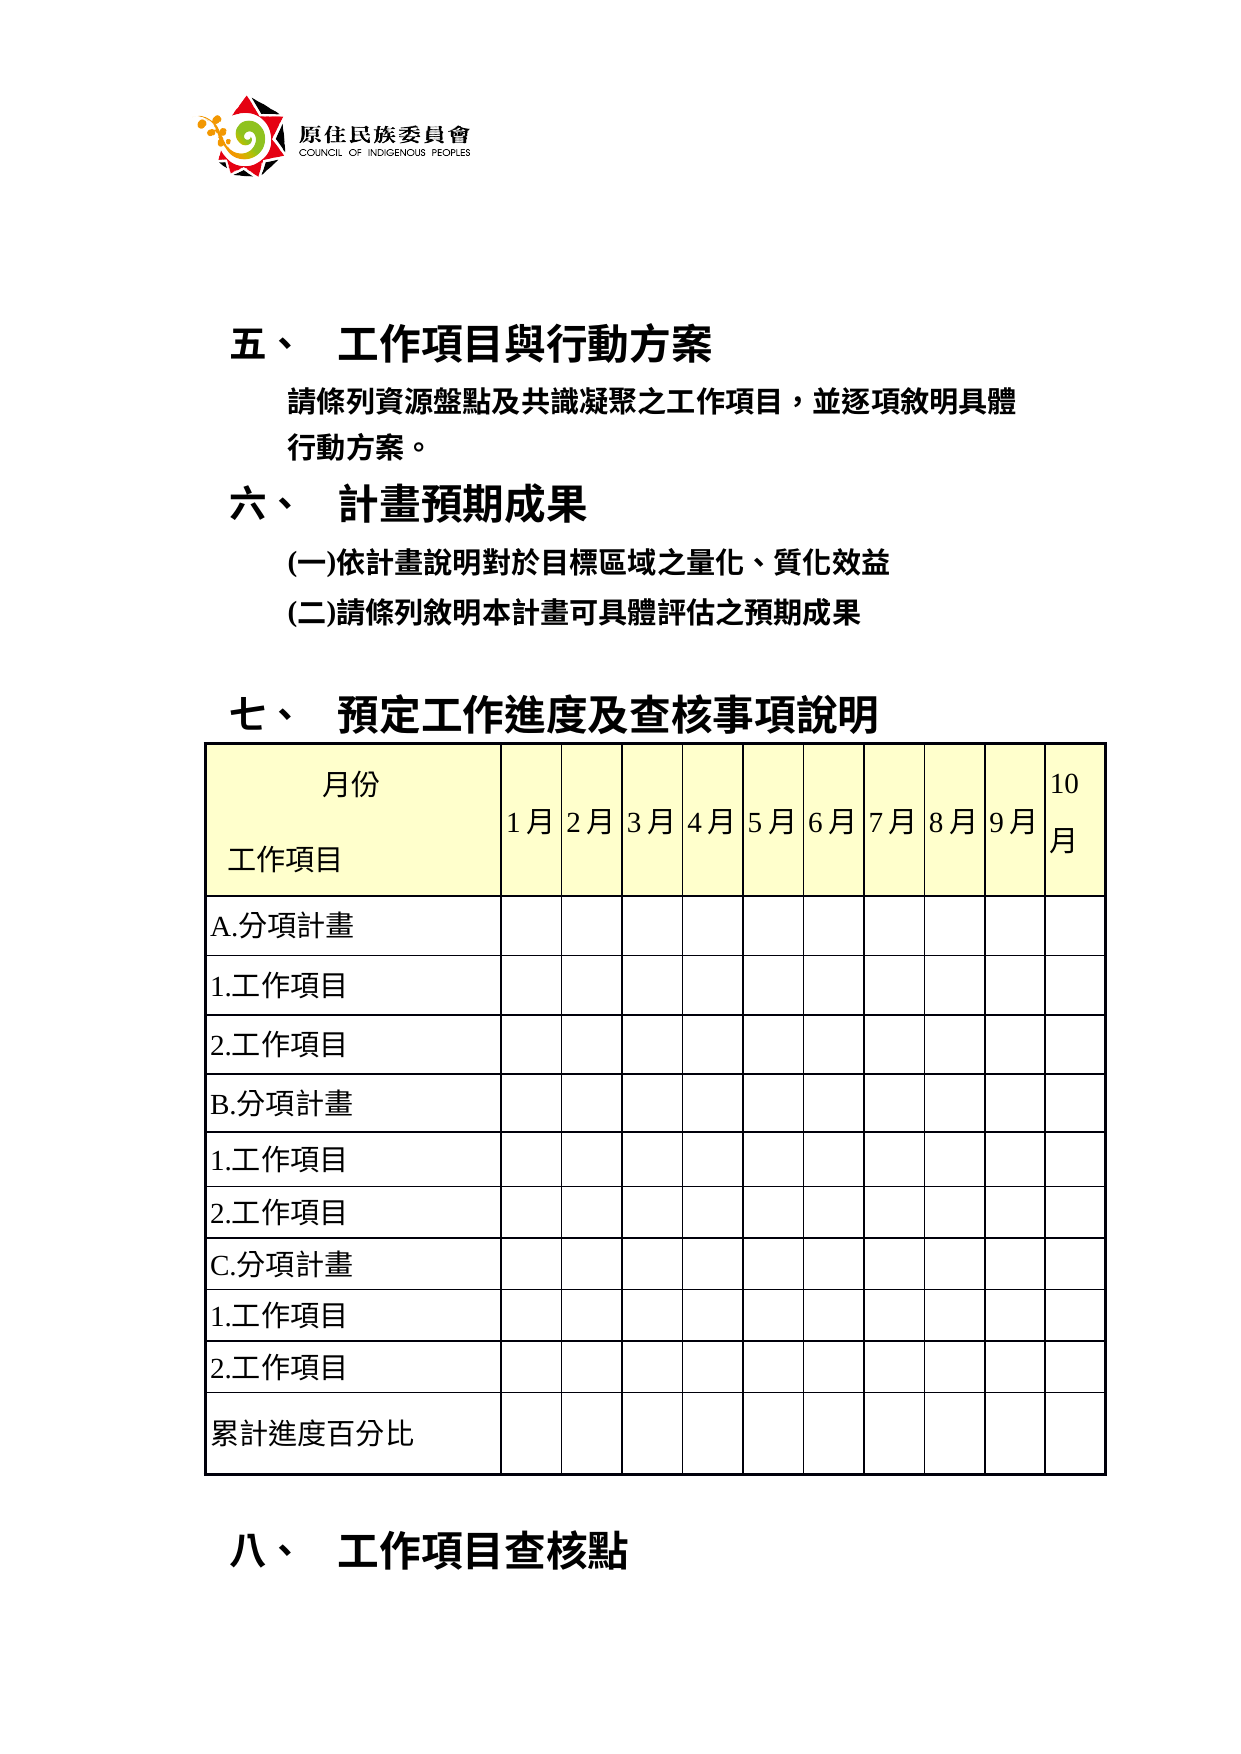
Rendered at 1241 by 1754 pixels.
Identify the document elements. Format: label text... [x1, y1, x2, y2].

table_header 8月 [925, 745, 984, 895]
table_cell [804, 956, 863, 1014]
table_cell [623, 1075, 682, 1131]
table_cell [986, 1075, 1044, 1131]
table_cell A.分項計畫 [207, 897, 500, 954]
table_cell [502, 1187, 561, 1237]
table_cell [744, 1133, 803, 1186]
list (一)依計畫說明對於目標區域之量化、質化效益 [287, 536, 1046, 582]
table_cell [562, 1290, 621, 1340]
table_header 4月 [683, 745, 742, 895]
table_cell [986, 1133, 1044, 1186]
table_cell [623, 1133, 682, 1186]
table_header 9月 [986, 745, 1044, 895]
table_cell [683, 1239, 742, 1289]
table_cell [562, 897, 621, 954]
table_cell [925, 1075, 984, 1131]
table_cell [683, 956, 742, 1014]
table_cell [502, 1342, 561, 1392]
table_cell [925, 1016, 984, 1073]
table_cell [502, 1393, 561, 1473]
table_cell [865, 1290, 924, 1340]
table_cell [1046, 956, 1104, 1014]
table_cell [683, 1290, 742, 1340]
table_cell [744, 1342, 803, 1392]
table_cell [683, 1133, 742, 1186]
list 工作項目查核點 [229, 1518, 1046, 1578]
table_cell [562, 1239, 621, 1289]
table_cell [562, 1075, 621, 1131]
table_header 1月 [502, 745, 561, 895]
table_cell [502, 1133, 561, 1186]
table_header 月份 工作項目 [207, 745, 500, 895]
table_cell [683, 1075, 742, 1131]
table_header 5月 [744, 745, 803, 895]
table_cell [865, 1239, 924, 1289]
table_cell [925, 1393, 984, 1473]
table_cell [623, 1016, 682, 1073]
table_cell [925, 1239, 984, 1289]
table_cell [804, 1016, 863, 1073]
table_cell [502, 1239, 561, 1289]
table_header 2月 [562, 745, 621, 895]
table_cell 1.工作項目 [207, 1290, 500, 1340]
table_cell [623, 1290, 682, 1340]
table_cell [562, 1342, 621, 1392]
table_cell [683, 897, 742, 954]
table_cell [502, 1290, 561, 1340]
table_cell [744, 1290, 803, 1340]
table_cell [562, 1016, 621, 1073]
table_cell 2.工作項目 [207, 1342, 500, 1392]
table_cell [925, 1133, 984, 1186]
table_cell [683, 1016, 742, 1073]
table_cell [623, 1187, 682, 1237]
table_cell [986, 1393, 1044, 1473]
table_cell [1046, 1133, 1104, 1186]
table_cell [744, 956, 803, 1014]
table_header 3月 [623, 745, 682, 895]
picture [187, 88, 474, 184]
table_cell [683, 1187, 742, 1237]
table_cell [986, 1290, 1044, 1340]
table_cell 1.工作項目 [207, 1133, 500, 1186]
table_cell [804, 1393, 863, 1473]
list 預定工作進度及查核事項說明 [229, 682, 1046, 742]
table_cell [986, 897, 1044, 954]
table_cell [623, 1239, 682, 1289]
table_cell [502, 956, 561, 1014]
list 請條列資源盤點及共識凝聚之工作項目，並逐項敘明具體行動方案。 [287, 376, 1046, 467]
table_cell 1.工作項目 [207, 956, 500, 1014]
table_cell [1046, 1239, 1104, 1289]
table_cell [986, 1342, 1044, 1392]
table_cell 2.工作項目 [207, 1016, 500, 1073]
list 計畫預期成果 [229, 471, 1046, 532]
table_cell [804, 1290, 863, 1340]
table_cell [683, 1342, 742, 1392]
table_cell [623, 897, 682, 954]
table_cell [804, 897, 863, 954]
table_cell [925, 1342, 984, 1392]
table_cell [986, 956, 1044, 1014]
table_cell [925, 897, 984, 954]
table_cell [865, 1187, 924, 1237]
table_cell 累計進度百分比 [207, 1393, 500, 1473]
table_header 7月 [865, 745, 924, 895]
table_cell [744, 1239, 803, 1289]
table_cell [925, 956, 984, 1014]
table_cell [1046, 1290, 1104, 1340]
table_cell [744, 897, 803, 954]
table_cell [925, 1187, 984, 1237]
table_cell [1046, 897, 1104, 954]
table_cell [986, 1239, 1044, 1289]
table_cell [986, 1016, 1044, 1073]
table_cell [804, 1133, 863, 1186]
table_cell [1046, 1393, 1104, 1473]
table_cell [623, 956, 682, 1014]
table_cell 2.工作項目 [207, 1187, 500, 1237]
table_cell [502, 1016, 561, 1073]
table_cell [502, 897, 561, 954]
table_cell B.分項計畫 [207, 1075, 500, 1131]
table_cell [1046, 1016, 1104, 1073]
table_cell C.分項計畫 [207, 1239, 500, 1289]
table_cell [865, 1342, 924, 1392]
table_header 6月 [804, 745, 863, 895]
table_cell [562, 1133, 621, 1186]
table_cell [623, 1393, 682, 1473]
table_cell [1046, 1187, 1104, 1237]
table_cell [1046, 1342, 1104, 1392]
table_cell [804, 1239, 863, 1289]
table_cell [865, 1133, 924, 1186]
table_cell [925, 1290, 984, 1340]
table_cell [865, 1393, 924, 1473]
table_cell [744, 1016, 803, 1073]
table_cell [502, 1075, 561, 1131]
table_cell [562, 1187, 621, 1237]
table_cell [986, 1187, 1044, 1237]
table_cell [1046, 1075, 1104, 1131]
table_header 10月 [1046, 745, 1104, 895]
table_cell [865, 897, 924, 954]
table_cell [804, 1342, 863, 1392]
list 工作項目與行動方案 [229, 311, 1046, 371]
table_cell [744, 1075, 803, 1131]
table_cell [865, 1016, 924, 1073]
table_cell [683, 1393, 742, 1473]
table_cell [744, 1187, 803, 1237]
table_cell [623, 1342, 682, 1392]
table_cell [804, 1187, 863, 1237]
table_cell [562, 1393, 621, 1473]
table_cell [562, 956, 621, 1014]
table_cell [865, 956, 924, 1014]
list (二)請條列敘明本計畫可具體評估之預期成果 [287, 586, 1046, 632]
table_cell [804, 1075, 863, 1131]
table_cell [744, 1393, 803, 1473]
table_cell [865, 1075, 924, 1131]
